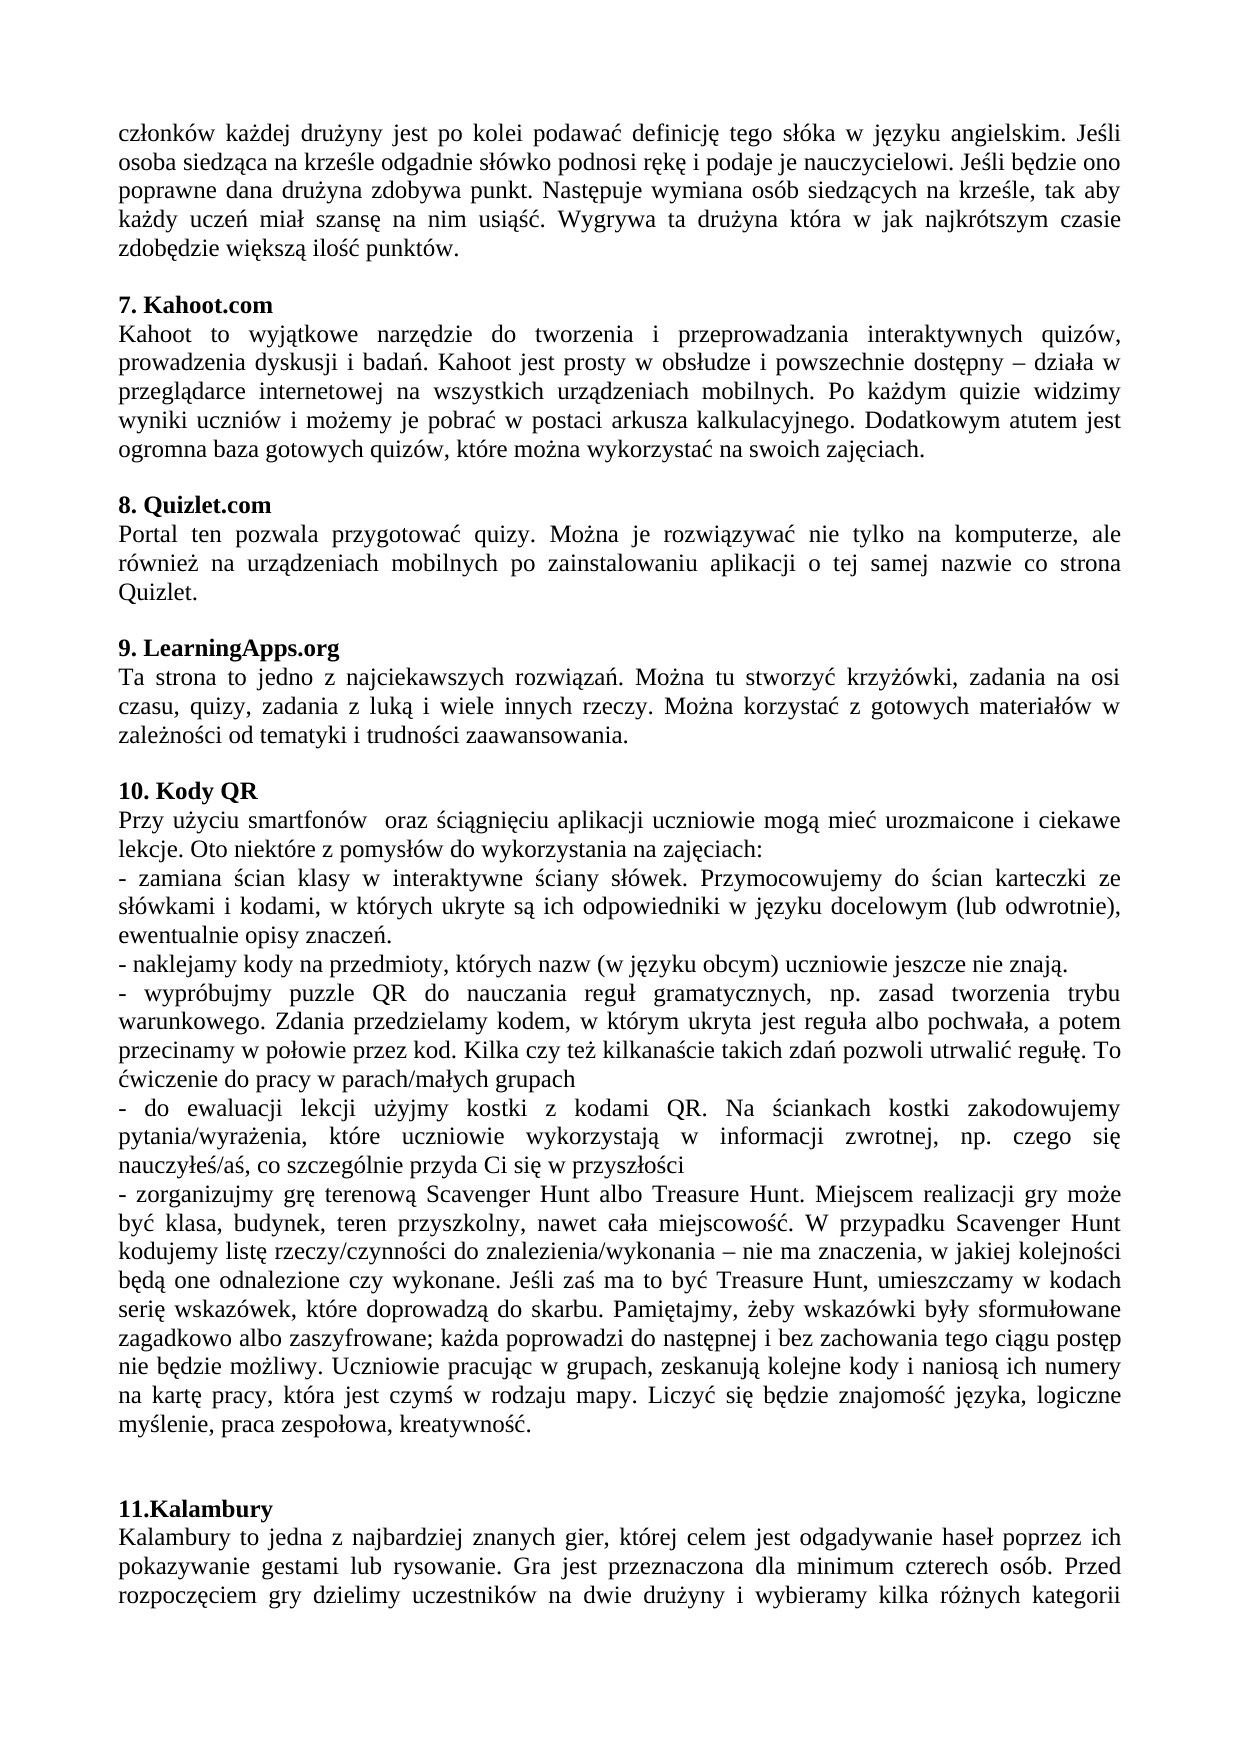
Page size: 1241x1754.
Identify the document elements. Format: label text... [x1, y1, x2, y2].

text - wypróbujmy puzzle QR do nauczania reguł gramatycznych, np. zasad tworzenia trybu warunkowego. Zdania przedzielamy kodem, w którym ukryta jest reguła albo pochwała, a potem przecinamy w połowie przez kod. Kilka czy też kilkanaście takich zdań pozwoli utrwalić regułę. To ćwiczenie do pracy w parach/małych grupach [118, 978, 1122, 1093]
text Przy użyciu smartfonów oraz ściągnięciu aplikacji uczniowie mogą mieć urozmaicone i ciekawe lekcje. Oto niektóre z pomysłów do wykorzystania na zajęciach: [118, 805, 1122, 863]
text 9. LearningApps.org [118, 633, 1122, 662]
text 10. Kody QR [118, 776, 1122, 805]
text Portal ten pozwala przygotować quizy. Można je rozwiązywać nie tylko na komputerze, ale również na urządzeniach mobilnych po zainstalowaniu aplikacji o tej samej nazwie co strona Quizlet. [118, 519, 1122, 605]
text 8. Quizlet.com [118, 490, 1122, 519]
text - zamiana ścian klasy w interaktywne ściany słówek. Przymocowujemy do ścian karteczki ze słówkami i kodami, w których ukryte są ich odpowiedniki w języku docelowym (lub odwrotnie), ewentualnie opisy znaczeń. [118, 863, 1122, 949]
text Kalambury to jedna z najbardziej znanych gier, której celem jest odgadywanie haseł poprzez ich pokazywanie gestami lub rysowanie. Gra jest przeznaczona dla minimum czterech osób. Przed rozpoczęciem gry dzielimy uczestników na dwie drużyny i wybieramy kilka różnych kategorii [118, 1522, 1122, 1609]
text - naklejamy kody na przedmioty, których nazw (w języku obcym) uczniowie jeszcze nie znają. [118, 949, 1122, 978]
text Kahoot to wyjątkowe narzędzie do tworzenia i przeprowadzania interaktywnych quizów, prowadzenia dyskusji i badań. Kahoot jest prosty w obsłudze i powszechnie dostępny – działa w przeglądarce internetowej na wszystkich urządzeniach mobilnych. Po każdym quizie widzimy wyniki uczniów i możemy je pobrać w postaci arkusza kalkulacyjnego. Dodatkowym atutem jest ogromna baza gotowych quizów, które można wykorzystać na swoich zajęciach. [118, 319, 1122, 462]
text - zorganizujmy grę terenową Scavenger Hunt albo Treasure Hunt. Miejscem realizacji gry może być klasa, budynek, teren przyszkolny, nawet cała miejscowość. W przypadku Scavenger Hunt kodujemy listę rzeczy/czynności do znalezienia/wykonania – nie ma znaczenia, w jakiej kolejności będą one odnalezione czy wykonane. Jeśli zaś ma to być Treasure Hunt, umieszczamy w kodach serię wskazówek, które doprowadzą do skarbu. Pamiętajmy, żeby wskazówki były sformułowane zagadkowo albo zaszyfrowane; każda poprowadzi do następnej i bez zachowania tego ciągu postęp nie będzie możliwy. Uczniowie pracując w grupach, zeskanują kolejne kody i naniosą ich numery na kartę pracy, która jest czymś w rodzaju mapy. Liczyć się będzie znajomość języka, logiczne myślenie, praca zespołowa, kreatywność. [118, 1179, 1122, 1438]
text Ta strona to jedno z najciekawszych rozwiązań. Można tu stworzyć krzyżówki, zadania na osi czasu, quizy, zadania z luką i wiele innych rzeczy. Można korzystać z gotowych materiałów w zależności od tematyki i trudności zaawansowania. [118, 662, 1122, 748]
text 11.Kalambury [118, 1494, 1122, 1522]
text 7. Kahoot.com [118, 290, 1122, 319]
text członków każdej drużyny jest po kolei podawać definicję tego słóka w języku angielskim. Jeśli osoba siedząca na krześle odgadnie słówko podnosi rękę i podaje je nauczycielowi. Jeśli będzie ono poprawne dana drużyna zdobywa punkt. Następuje wymiana osób siedzących na krześle, tak aby każdy uczeń miał szansę na nim usiąść. Wygrywa ta drużyna która w jak najkrótszym czasie zdobędzie większą ilość punktów. [118, 118, 1122, 262]
text - do ewaluacji lekcji użyjmy kostki z kodami QR. Na ściankach kostki zakodowujemy pytania/wyrażenia, które uczniowie wykorzystają w informacji zwrotnej, np. czego się nauczyłeś/aś, co szczególnie przyda Ci się w przyszłości [118, 1093, 1122, 1179]
